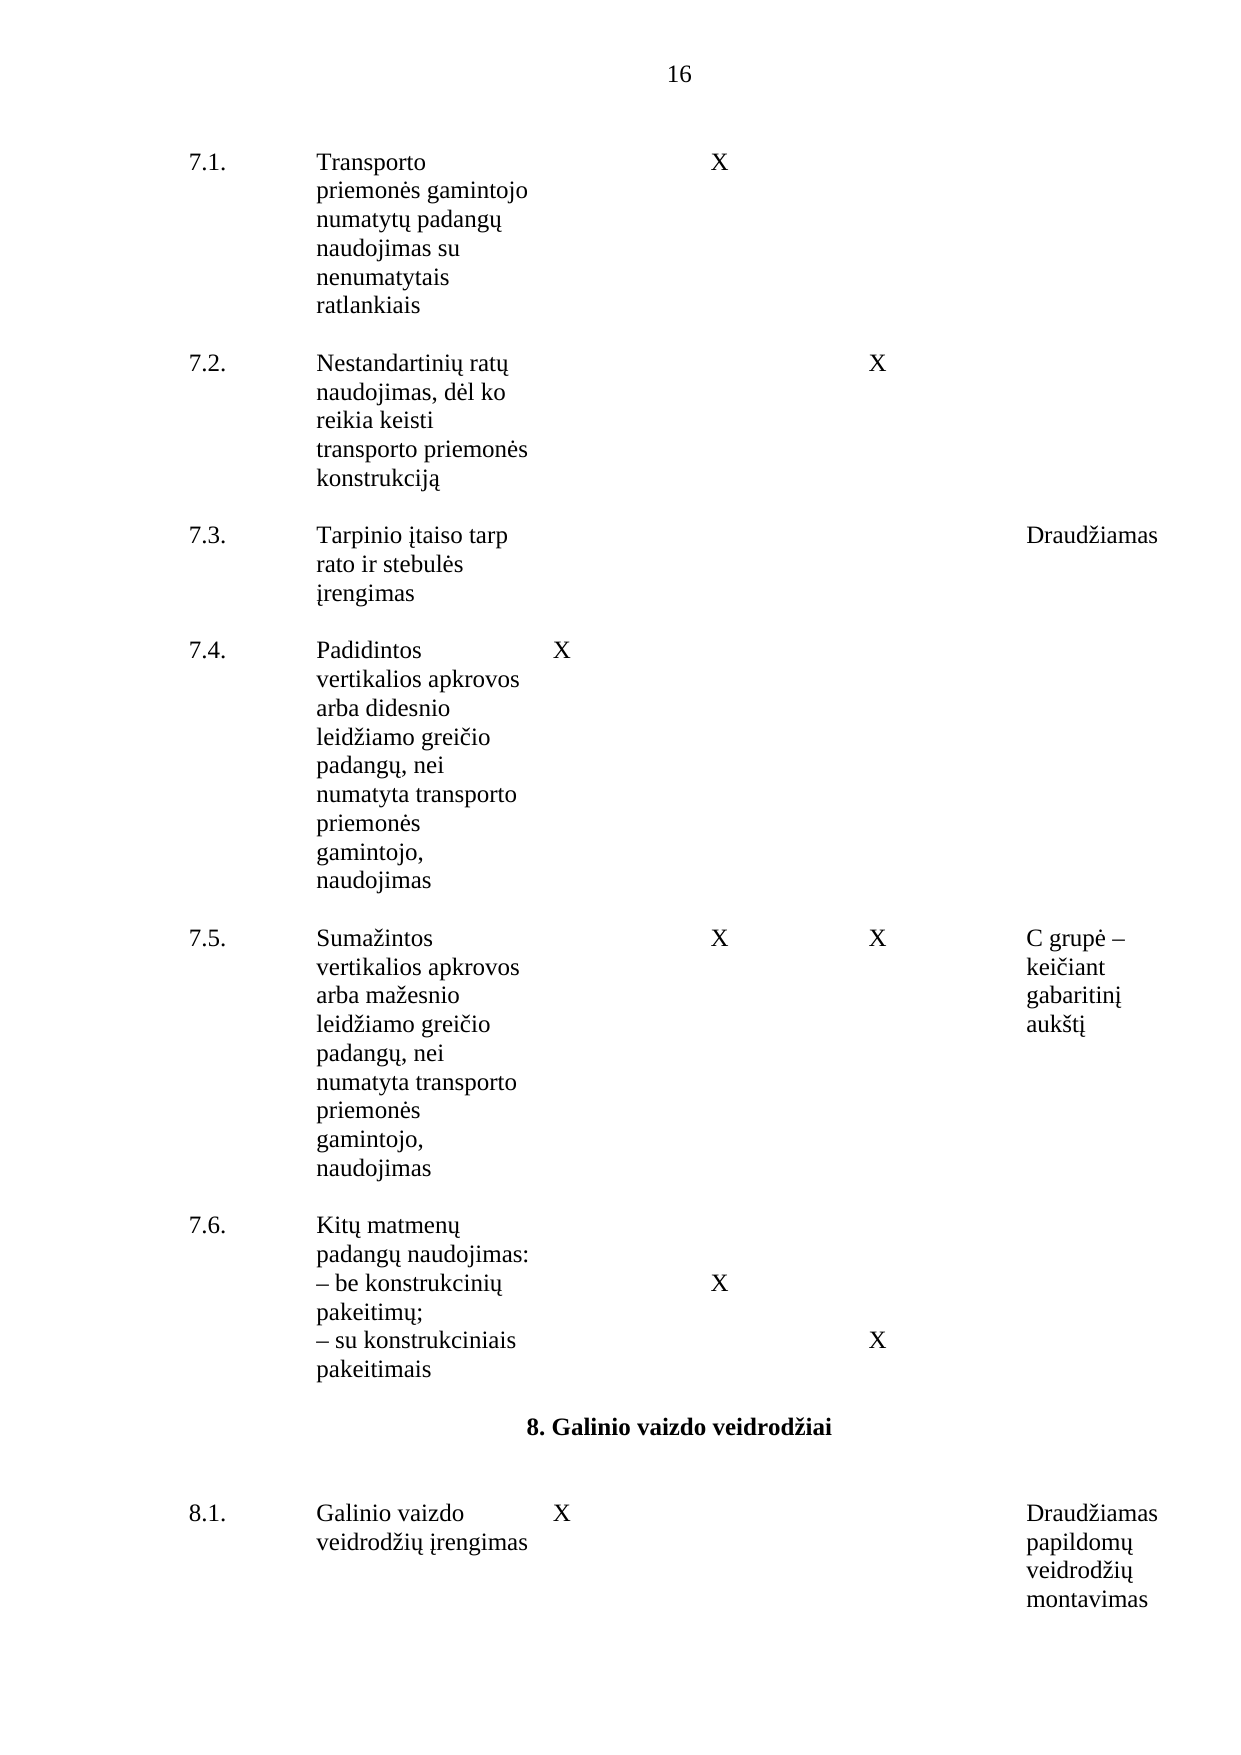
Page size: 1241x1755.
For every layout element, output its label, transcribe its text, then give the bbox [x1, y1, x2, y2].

table_cell [857, 319, 1015, 348]
table_cell X [857, 923, 1015, 1182]
table_cell X [699, 923, 857, 1182]
table_cell [541, 549, 699, 607]
table_cell [1015, 1182, 1181, 1211]
table_cell [699, 1527, 857, 1556]
table_cell – be konstrukcinių pakeitimų; [305, 1268, 541, 1326]
table_cell [1015, 319, 1181, 348]
table_cell [177, 1383, 305, 1412]
table_cell [699, 492, 857, 521]
table_cell [857, 1268, 1015, 1326]
table_cell [1015, 894, 1181, 923]
table_cell [857, 894, 1015, 923]
table_cell Sumažintos vertikalios apkrovos arba mažesnio leidžiamo greičio padangų, nei numatyta transporto priemonės gamintojo, naudojimas [305, 923, 541, 1182]
table_cell X [541, 1498, 699, 1527]
table_cell 8. Galinio vaizdo veidrodžiai [177, 1412, 1181, 1469]
table_cell C grupė – keičiant gabaritinį aukštį [1015, 923, 1181, 1182]
table_cell [541, 1211, 699, 1268]
table_cell [699, 319, 857, 348]
table_cell [699, 521, 857, 549]
table_cell [541, 1527, 699, 1556]
table_cell [1015, 1383, 1181, 1412]
table_cell [1015, 147, 1181, 319]
table_cell Galinio vaizdo veidrodžių įrengimas [305, 1498, 541, 1613]
table_cell [541, 1383, 699, 1412]
table_cell Padidintos vertikalios apkrovos arba didesnio leidžiamo greičio padangų, nei numatyta transporto priemonės gamintojo, naudojimas [305, 636, 541, 894]
table_cell [857, 1211, 1015, 1268]
table_cell 7.1. [177, 147, 305, 319]
table_cell [305, 1469, 541, 1498]
table_cell [541, 1268, 699, 1326]
table_cell 8.1. [177, 1498, 305, 1613]
table_cell [699, 1584, 857, 1613]
table_cell 7.2. [177, 348, 305, 492]
table_cell [177, 1326, 305, 1383]
table_cell [305, 894, 541, 923]
table_cell [699, 1469, 857, 1498]
table_cell [541, 923, 699, 1182]
table_cell [541, 1182, 699, 1211]
table_cell [177, 319, 305, 348]
table_cell [541, 348, 699, 492]
table_cell [857, 521, 1015, 549]
table_cell [699, 1556, 857, 1584]
table_cell [541, 607, 699, 636]
table_cell [699, 636, 857, 894]
table_cell [857, 118, 1015, 147]
table_cell [1015, 1326, 1181, 1383]
table_cell [1015, 607, 1181, 636]
table_cell Draudžiamas [1015, 521, 1181, 549]
table_cell [857, 492, 1015, 521]
table_cell [177, 1268, 305, 1326]
table_cell [541, 118, 699, 147]
table_cell [857, 1498, 1015, 1527]
table_cell [541, 147, 699, 319]
table_cell [177, 894, 305, 923]
table_cell X [857, 348, 1015, 492]
table_cell [857, 636, 1015, 894]
table_cell [1015, 1268, 1181, 1326]
table_cell 7.6. [177, 1211, 305, 1268]
table_cell [699, 118, 857, 147]
table_cell [1015, 492, 1181, 521]
table_cell [699, 1326, 857, 1383]
table_cell [857, 1527, 1015, 1556]
table_cell [699, 1498, 857, 1527]
table_cell [305, 1182, 541, 1211]
table_cell 7.3. [177, 521, 305, 549]
table_cell [177, 1182, 305, 1211]
table_cell [177, 118, 305, 147]
table_cell [857, 607, 1015, 636]
table_cell [1015, 1469, 1181, 1498]
table_cell Transporto priemonės gamintojo numatytų padangų naudojimas su nenumatytais ratlankiais [305, 147, 541, 319]
table_cell – su konstrukciniais pakeitimais [305, 1326, 541, 1383]
table_cell X [699, 147, 857, 319]
table_cell [1015, 348, 1181, 492]
table_cell [1015, 636, 1181, 894]
table_cell Kitų matmenų padangų naudojimas: [305, 1211, 541, 1268]
table_cell [541, 521, 699, 549]
table_cell X [541, 636, 699, 894]
table_cell [541, 894, 699, 923]
table_cell 7.4. [177, 636, 305, 894]
table_cell [541, 492, 699, 521]
table_cell [305, 1383, 541, 1412]
table_cell [541, 1469, 699, 1498]
table_cell [541, 1584, 699, 1613]
table_cell [305, 492, 541, 521]
table_cell [177, 1469, 305, 1498]
table_cell [541, 1326, 699, 1383]
table_cell [699, 1383, 857, 1412]
table_cell [541, 1556, 699, 1584]
table_cell [857, 1584, 1015, 1613]
table_cell [699, 894, 857, 923]
table_cell [177, 492, 305, 521]
table_cell [699, 607, 857, 636]
table_cell [699, 348, 857, 492]
table_cell [857, 1182, 1015, 1211]
table_cell X [857, 1326, 1015, 1383]
table_cell [1015, 1211, 1181, 1268]
table_cell [305, 319, 541, 348]
table_cell [699, 1182, 857, 1211]
table_cell [177, 549, 305, 607]
table_cell [1015, 118, 1181, 147]
table_cell Tarpinio įtaiso tarp rato ir stebulės įrengimas [305, 521, 541, 607]
table_cell [177, 607, 305, 636]
table_cell [699, 549, 857, 607]
table_cell [857, 549, 1015, 607]
table_cell Nestandartinių ratų naudojimas, dėl ko reikia keisti transporto priemonės konstrukciją [305, 348, 541, 492]
table_cell 7.5. [177, 923, 305, 1182]
table_cell [857, 1556, 1015, 1584]
table_cell [541, 319, 699, 348]
table_cell [699, 1211, 857, 1268]
table_cell X [699, 1268, 857, 1326]
table_cell [857, 147, 1015, 319]
table_cell [305, 118, 541, 147]
table_cell Draudžiamas papildomų veidrodžių montavimas [1015, 1498, 1181, 1613]
table_cell [857, 1383, 1015, 1412]
table_cell [857, 1469, 1015, 1498]
table_cell [305, 607, 541, 636]
table_cell [1015, 549, 1181, 607]
